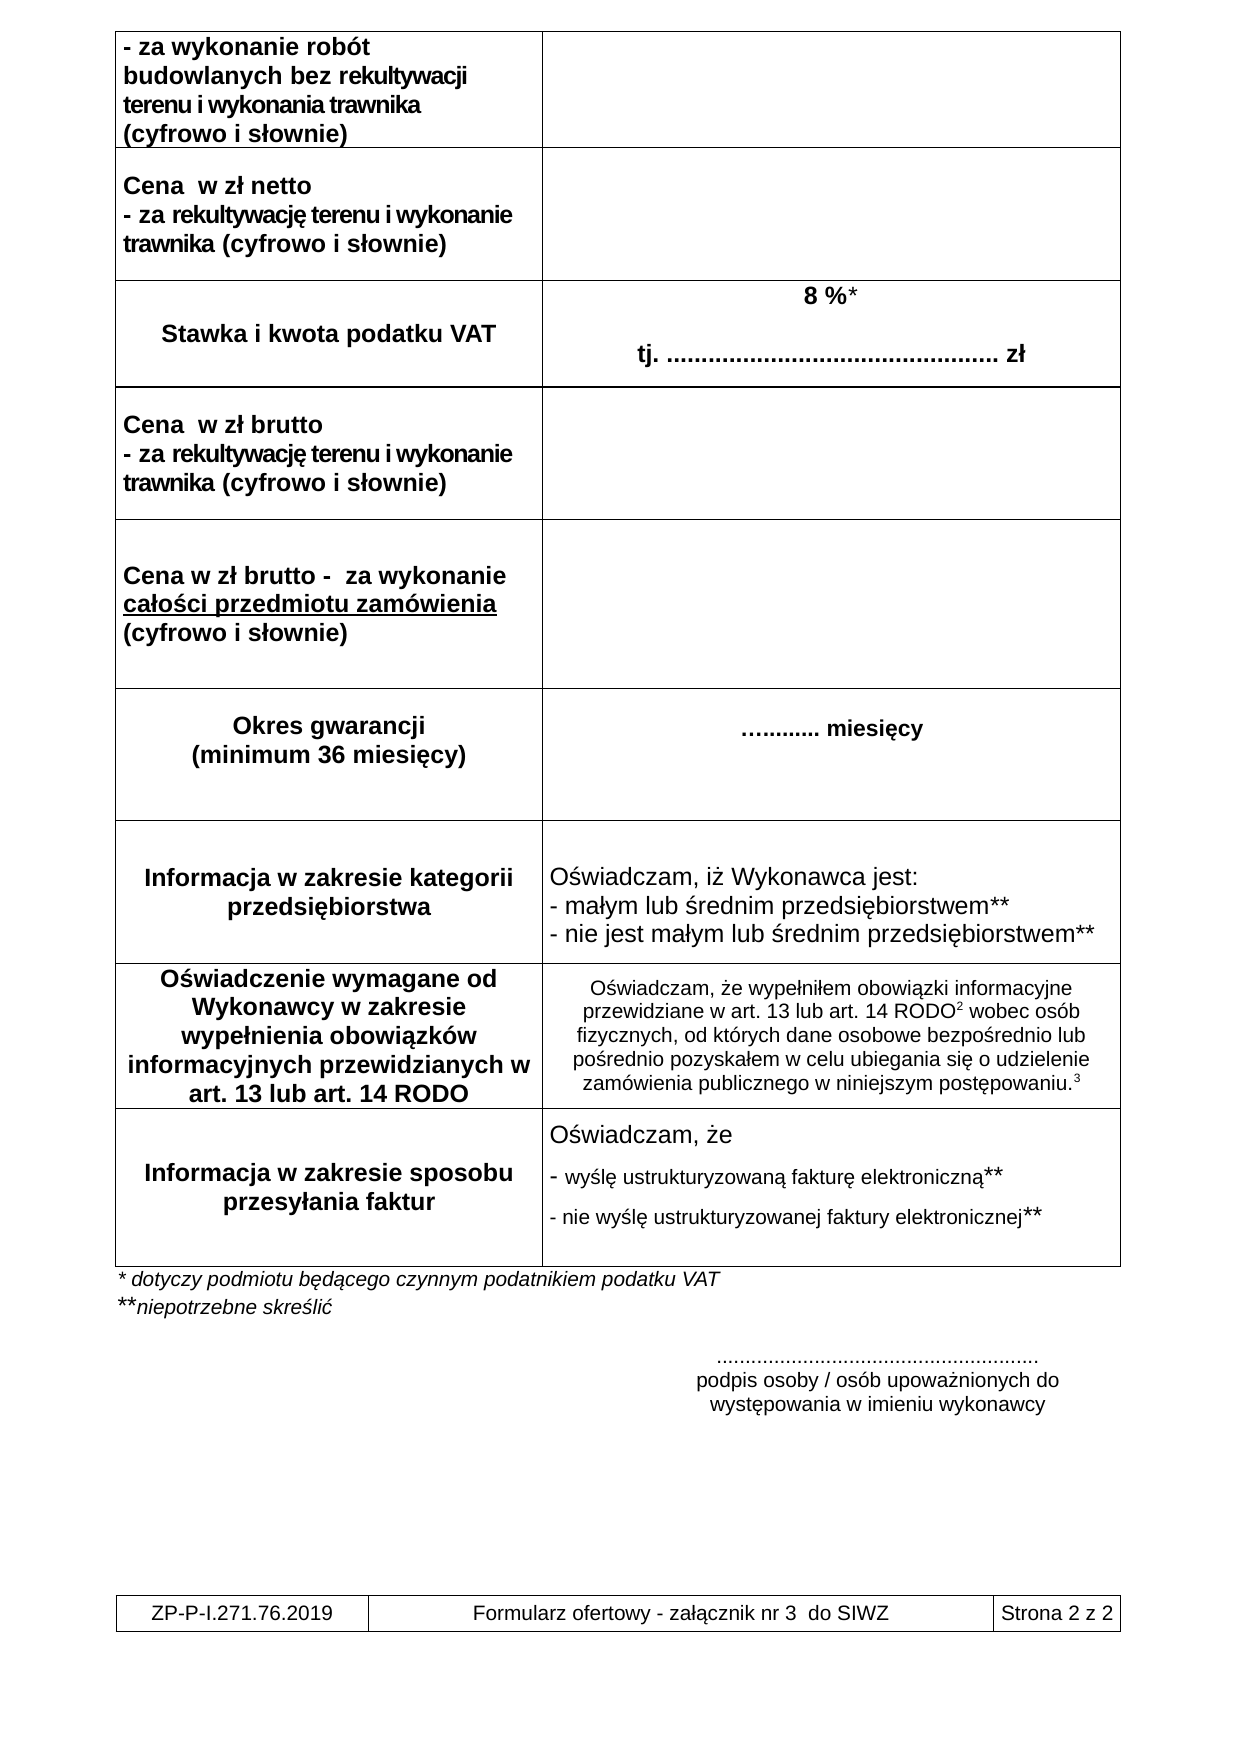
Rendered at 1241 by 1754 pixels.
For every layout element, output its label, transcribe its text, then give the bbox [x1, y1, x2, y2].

text podpis osoby / osób upoważnionych do [560, 1367, 1122, 1391]
table_cell Cena w zł brutto - za wykonanie całości przedmiotu zamówienia (cyfrowo i słownie) [116, 520, 542, 687]
table_cell [543, 520, 1120, 687]
table_cell Oświadczenie wymagane od Wykonawcy w zakresie wypełnienia obowiązków informacyjnych przewidzianych w art. 13 lub art. 14 RODO [116, 964, 542, 1107]
table_cell Oświadczam, że wypełniłem obowiązki informacyjne przewidziane w art. 13 lub art. 14 RODO2 wobec osób fizycznych, od których dane osobowe bezpośrednio lub pośrednio pozyskałem w celu ubiegania się o udzielenie zamówienia publicznego w niniejszym postępowaniu.3 [543, 964, 1120, 1107]
table_cell [543, 388, 1120, 519]
text **niepotrzebne skreślić [117, 1291, 1122, 1319]
table_cell Oświadczam, że - wyślę ustrukturyzowaną fakturę elektroniczną** - nie wyślę ustrukturyzowanej faktury elektronicznej** [543, 1109, 1120, 1266]
table_cell …......... miesięcy [543, 689, 1120, 820]
table_cell - za wykonanie robót budowlanych bez rekultywacji terenu i wykonania trawnika (cyfrowo i słownie) [116, 32, 542, 147]
table_cell Cena w zł netto - za rekultywację terenu i wykonanie trawnika (cyfrowo i słownie) [116, 148, 542, 280]
table_cell Informacja w zakresie kategorii przedsiębiorstwa [116, 821, 542, 963]
table_cell Stawka i kwota podatku VAT [116, 281, 542, 386]
text występowania w imieniu wykonawcy [560, 1391, 1122, 1415]
table_cell [543, 32, 1120, 147]
table_cell Oświadczam, iż Wykonawca jest: - małym lub średnim przedsiębiorstwem** - nie jest małym lub średnim przedsiębiorstwem** [543, 821, 1120, 963]
table_cell Okres gwarancji (minimum 36 miesięcy) [116, 689, 542, 820]
table_cell 8 %* tj. ................................................ zł [543, 281, 1120, 386]
table_cell [543, 148, 1120, 280]
text ........................................................ [560, 1343, 1122, 1367]
table_cell Cena w zł brutto - za rekultywację terenu i wykonanie trawnika (cyfrowo i słownie) [116, 388, 542, 519]
table_cell Informacja w zakresie sposobu przesyłania faktur [116, 1109, 542, 1266]
text * dotyczy podmiotu będącego czynnym podatnikiem podatku VAT [117, 1267, 1122, 1291]
